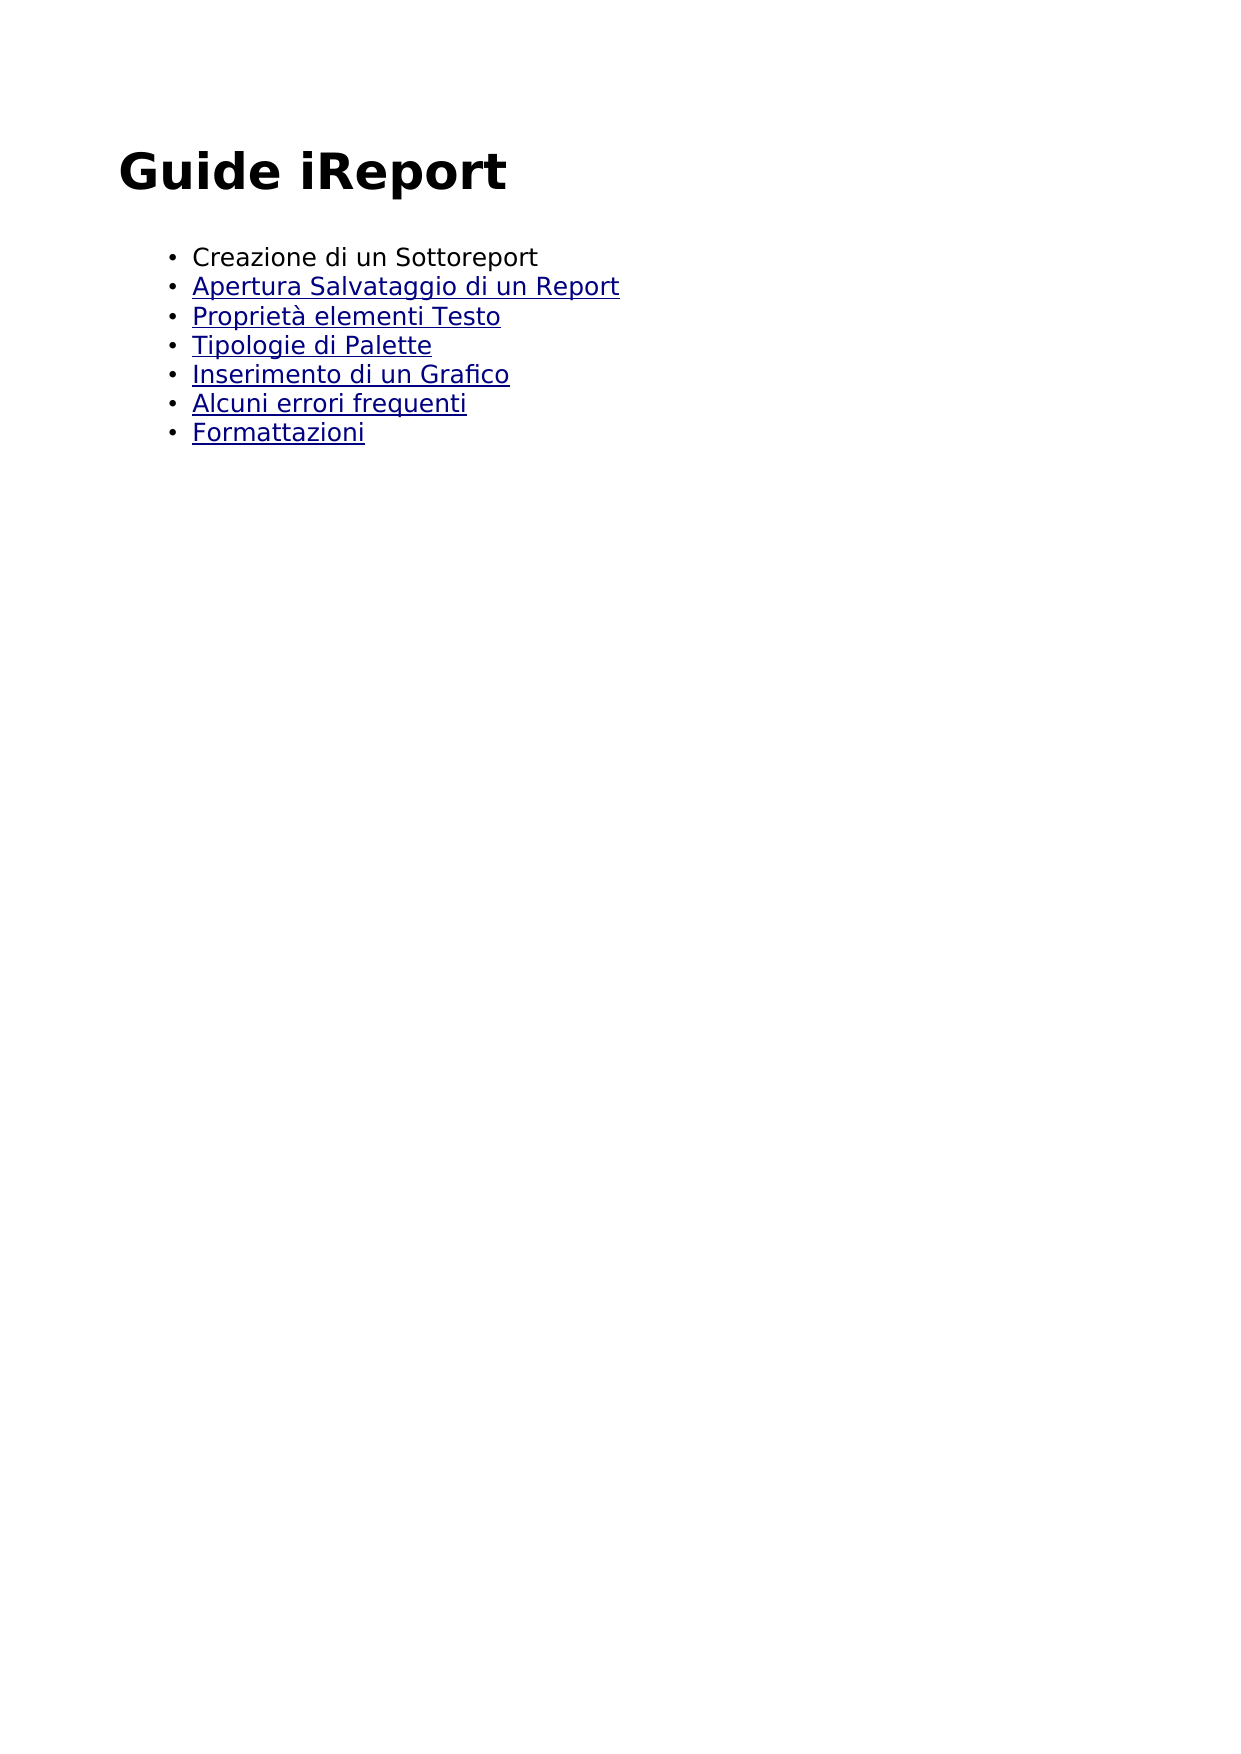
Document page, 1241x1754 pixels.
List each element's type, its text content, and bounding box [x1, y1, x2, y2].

list Alcuni errori frequenti [177, 389, 1122, 418]
subtitle Guide iReport [118, 143, 1122, 201]
list Tipologie di Palette [177, 331, 1122, 360]
list Inserimento di un Grafico [177, 360, 1122, 389]
list Creazione di un Sottoreport [177, 243, 1122, 272]
list Formattazioni [177, 418, 1122, 447]
list Apertura Salvataggio di un Report [177, 272, 1122, 302]
list Proprietà elementi Testo [177, 302, 1122, 331]
